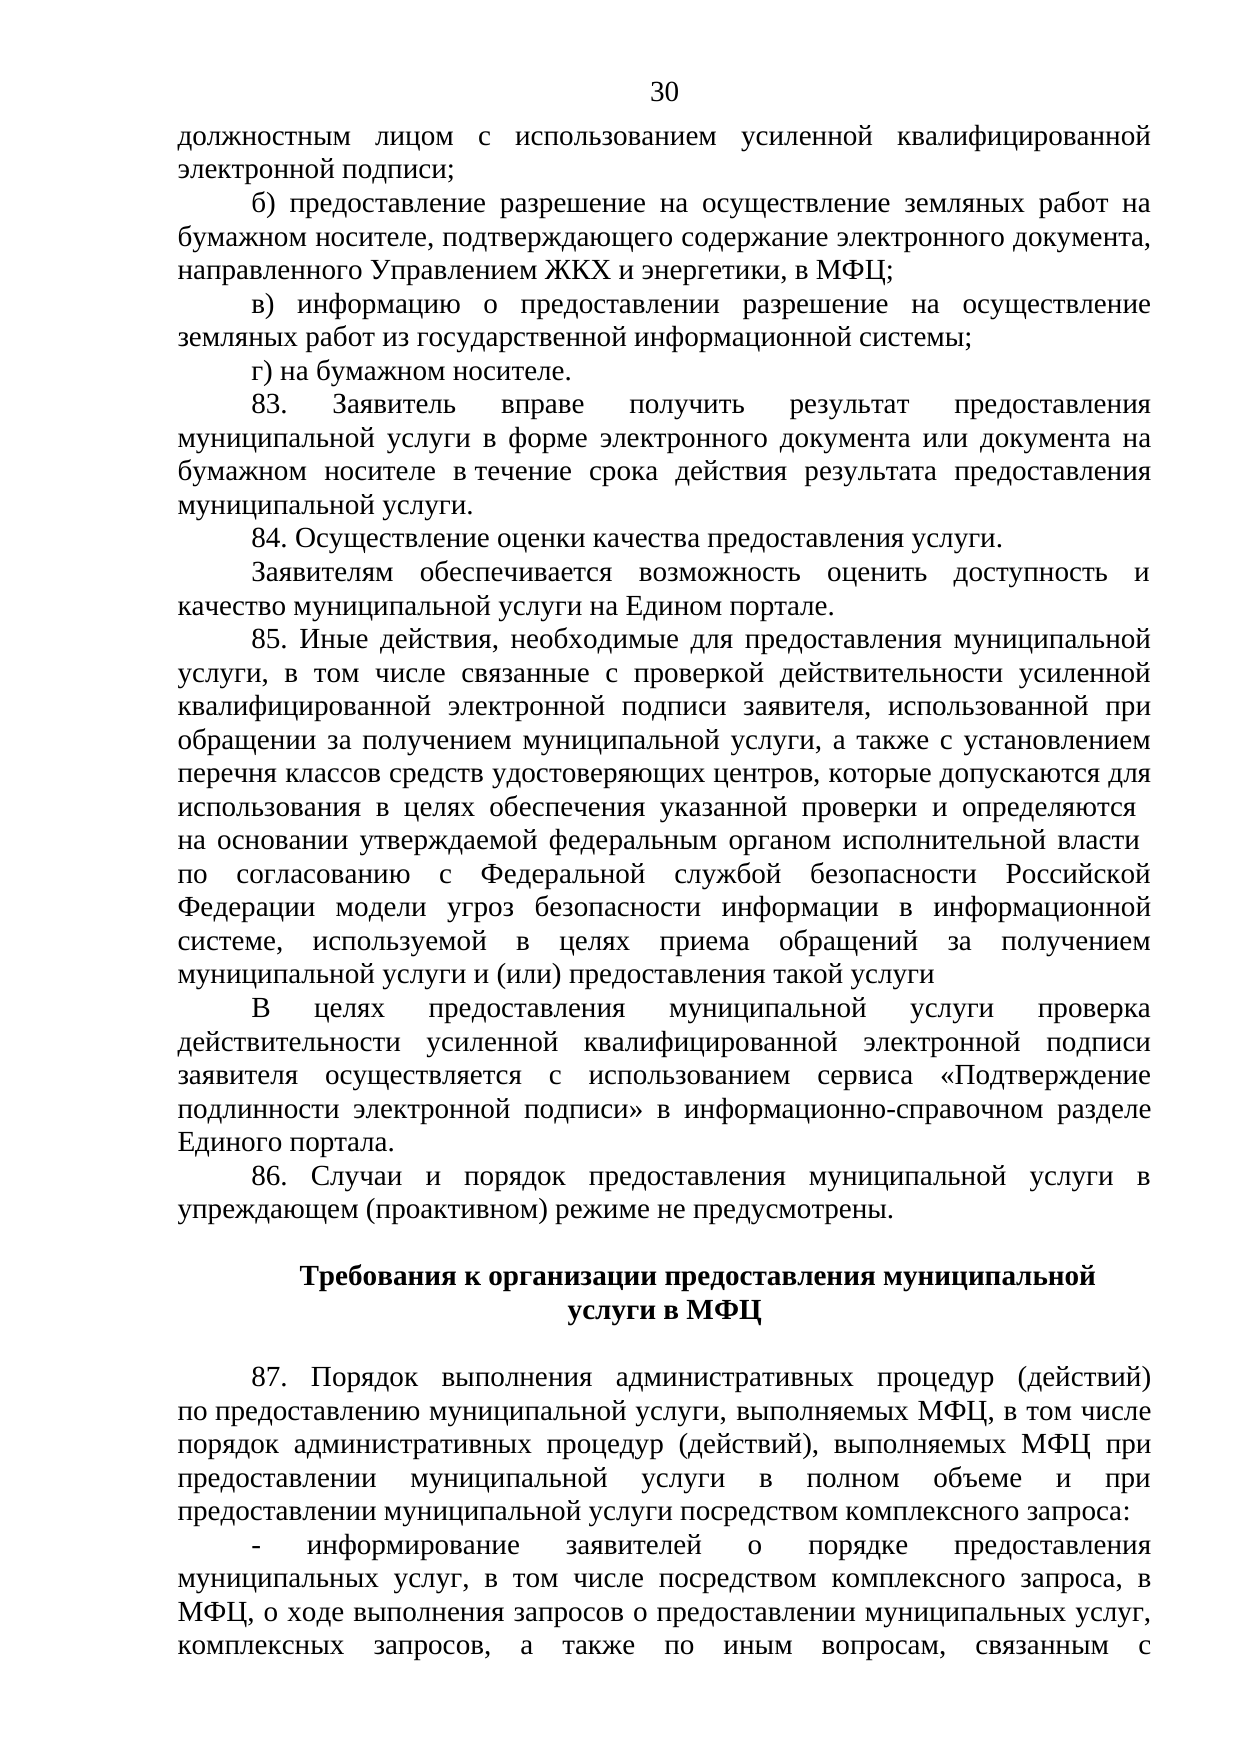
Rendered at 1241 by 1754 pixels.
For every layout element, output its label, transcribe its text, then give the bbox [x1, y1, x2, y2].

text 87. Порядок выполнения административных процедур (действий) по предоставлению муниципальной услуги, выполняемых МФЦ, в том числе порядок административных процедур (действий), выполняемых МФЦ при предоставлении муниципальной услуги в полном объеме и при предоставлении муниципальной услуги посредством комплексного запроса: [177, 1359, 1152, 1527]
text в) информацию о предоставлении разрешение на осуществление земляных работ из государственной информационной системы; [177, 286, 1152, 353]
text - информирование заявителей о порядке предоставления муниципальных услуг, в том числе посредством комплексного запроса, в МФЦ, о ходе выполнения запросов о предоставлении муниципальных услуг, комплексных запросов, а также по иным вопросам, связанным с [177, 1527, 1152, 1661]
text 84. Осуществление оценки качества предоставления услуги. [177, 521, 1152, 554]
text Требования к организации предоставления муниципальной услуги в МФЦ [177, 1258, 1152, 1326]
text 85. Иные действия, необходимые для предоставления муниципальной услуги, в том числе связанные с проверкой действительности усиленной квалифицированной электронной подписи заявителя, использованной при обращении за получением муниципальной услуги, а также с установлением перечня классов средств удостоверяющих центров, которые допускаются для использования в целях обеспечения указанной проверки и определяются на основании утверждаемой федеральным органом исполнительной власти по согласованию с Федеральной службой безопасности Российской Федерации модели угроз безопасности информации в информационной системе, используемой в целях приема обращений за получением муниципальной услуги и (или) предоставления такой услуги [177, 621, 1152, 990]
text б) предоставление разрешение на осуществление земляных работ на бумажном носителе, подтверждающего содержание электронного документа, направленного Управлением ЖКХ и энергетики, в МФЦ; [177, 185, 1152, 286]
text г) на бумажном носителе. [177, 353, 1152, 386]
text Заявителям обеспечивается возможность оценить доступность и качество муниципальной услуги на Едином портале. [177, 554, 1152, 621]
text 83. Заявитель вправе получить результат предоставления муниципальной услуги в форме электронного документа или документа на бумажном носителе в течение срока действия результата предоставления муниципальной услуги. [177, 386, 1152, 521]
text В целях предоставления муниципальной услуги проверка действительности усиленной квалифицированной электронной подписи заявителя осуществляется с использованием сервиса «Подтверждение подлинности электронной подписи» в информационно-справочном разделе Единого портала. [177, 990, 1152, 1158]
text 86. Случаи и порядок предоставления муниципальной услуги в упреждающем (проактивном) режиме не предусмотрены. [177, 1158, 1152, 1225]
text должностным лицом с использованием усиленной квалифицированной электронной подписи; [177, 118, 1152, 185]
